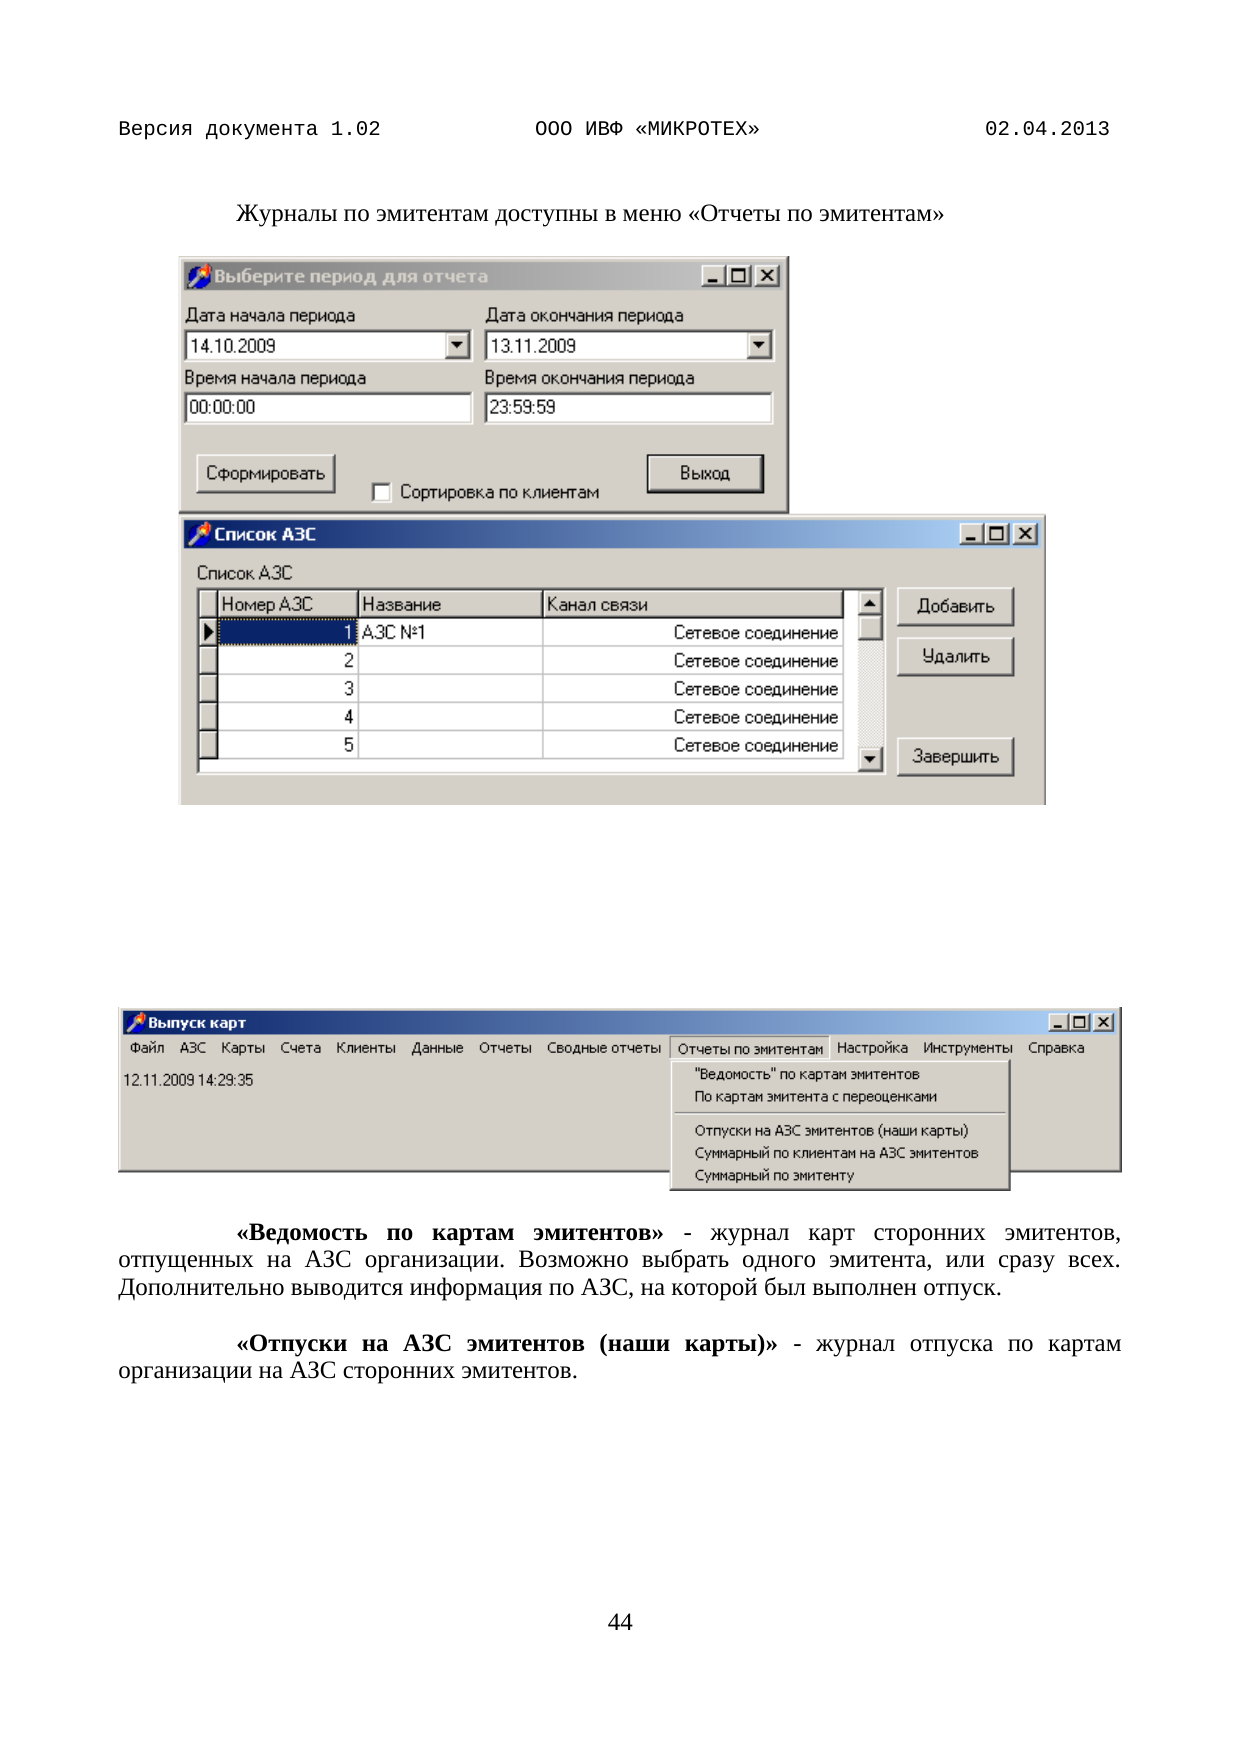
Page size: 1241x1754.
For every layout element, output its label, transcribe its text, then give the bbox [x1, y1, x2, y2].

picture [178, 256, 1046, 805]
text «Ведомость по картам эмитентов» - журнал карт сторонних эмитентов, отпущенных на АЗС организации. Возможно выбрать одного эмитента, или сразу всех. Дополнительно выводится информация по АЗС, на которой был выполнен отпуск. [118, 1218, 1122, 1301]
picture [118, 1007, 1122, 1191]
text «Отпуски на АЗС эмитентов (наши карты)» - журнал отпуска по картам организации на АЗС сторонних эмитентов. [118, 1329, 1122, 1384]
text Журналы по эмитентам доступны в меню «Отчеты по эмитентам» [118, 199, 1122, 227]
